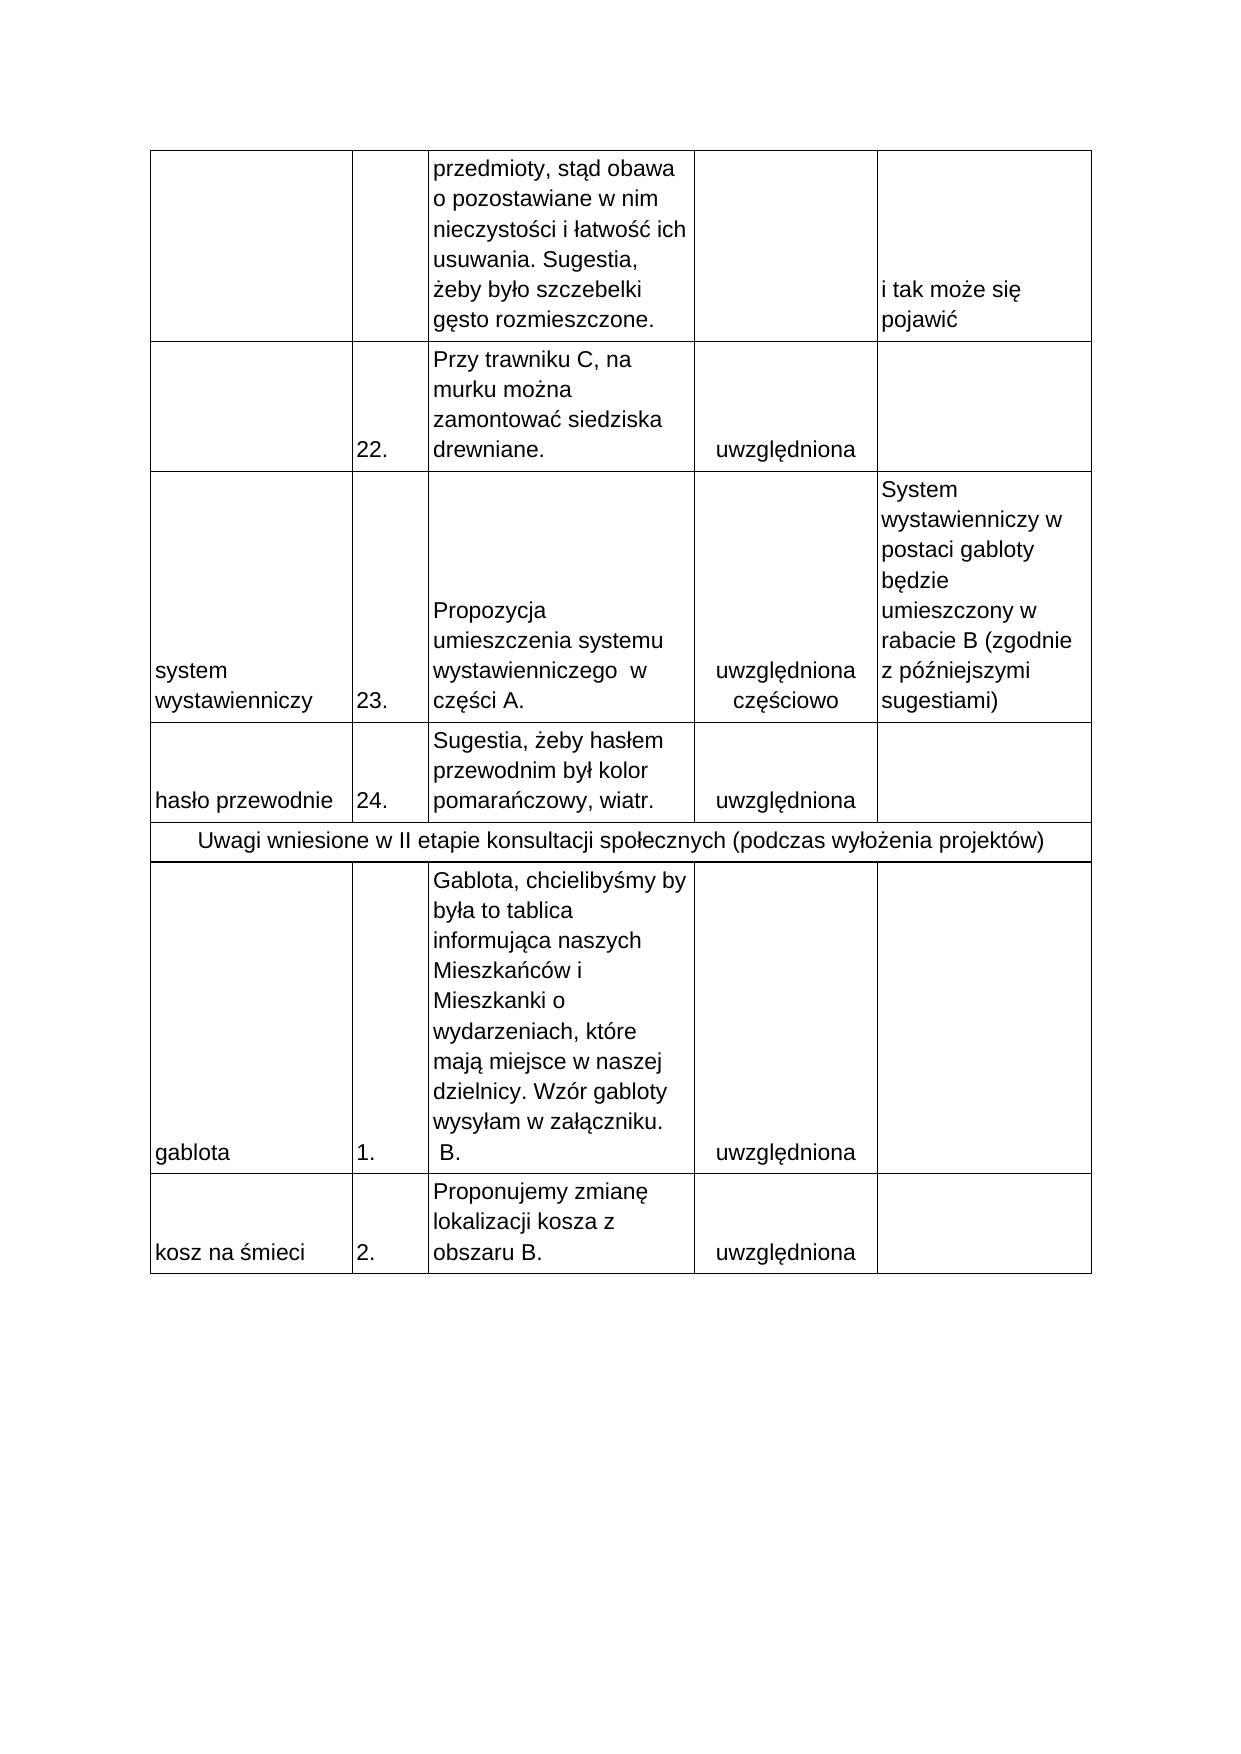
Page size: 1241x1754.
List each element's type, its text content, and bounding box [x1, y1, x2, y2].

table_cell system wystawienniczy [151, 472, 352, 722]
table_cell gablota [151, 863, 352, 1173]
table_cell [878, 1174, 1091, 1273]
table_cell 2. [353, 1174, 428, 1273]
table_cell Uwagi wniesione w II etapie konsultacji społecznych (podczas wyłożenia projektów) [151, 823, 1091, 861]
table_cell 1. [353, 863, 428, 1173]
table_cell Propozycja umieszczenia systemu wystawienniczego w części A. [429, 472, 694, 722]
table_cell Gablota, chcielibyśmy by była to tablica informująca naszych Mieszkańców i Mieszkanki o wydarzeniach, które mają miejsce w naszej dzielnicy. Wzór gabloty wysyłam w załączniku. B. [429, 863, 694, 1173]
table_cell i tak może się pojawić [878, 151, 1091, 341]
table_cell uwzględniona [695, 723, 877, 822]
table_cell uwzględniona [695, 863, 877, 1173]
table_cell [878, 723, 1091, 822]
table_cell uwzględniona [695, 1174, 877, 1273]
table_cell [878, 863, 1091, 1173]
table_cell [695, 151, 877, 341]
table_cell 23. [353, 472, 428, 722]
table_cell uwzględniona [695, 342, 877, 471]
table_cell Przy trawniku C, na murku można zamontować siedziska drewniane. [429, 342, 694, 471]
table_cell [151, 342, 352, 471]
table_cell Sugestia, żeby hasłem przewodnim był kolor pomarańczowy, wiatr. [429, 723, 694, 822]
table_cell kosz na śmieci [151, 1174, 352, 1273]
table_cell [151, 151, 352, 341]
table_cell 22. [353, 342, 428, 471]
table_cell [878, 342, 1091, 471]
table_cell Proponujemy zmianę lokalizacji kosza z obszaru B. [429, 1174, 694, 1273]
table_cell 24. [353, 723, 428, 822]
table_cell System wystawienniczy w postaci gabloty będzie umieszczony w rabacie B (zgodnie z późniejszymi sugestiami) [878, 472, 1091, 722]
table_cell uwzględniona częściowo [695, 472, 877, 722]
table_cell hasło przewodnie [151, 723, 352, 822]
table_cell przedmioty, stąd obawa o pozostawiane w nim nieczystości i łatwość ich usuwania. Sugestia, żeby było szczebelki gęsto rozmieszczone. [429, 151, 694, 341]
table_cell [353, 151, 428, 341]
